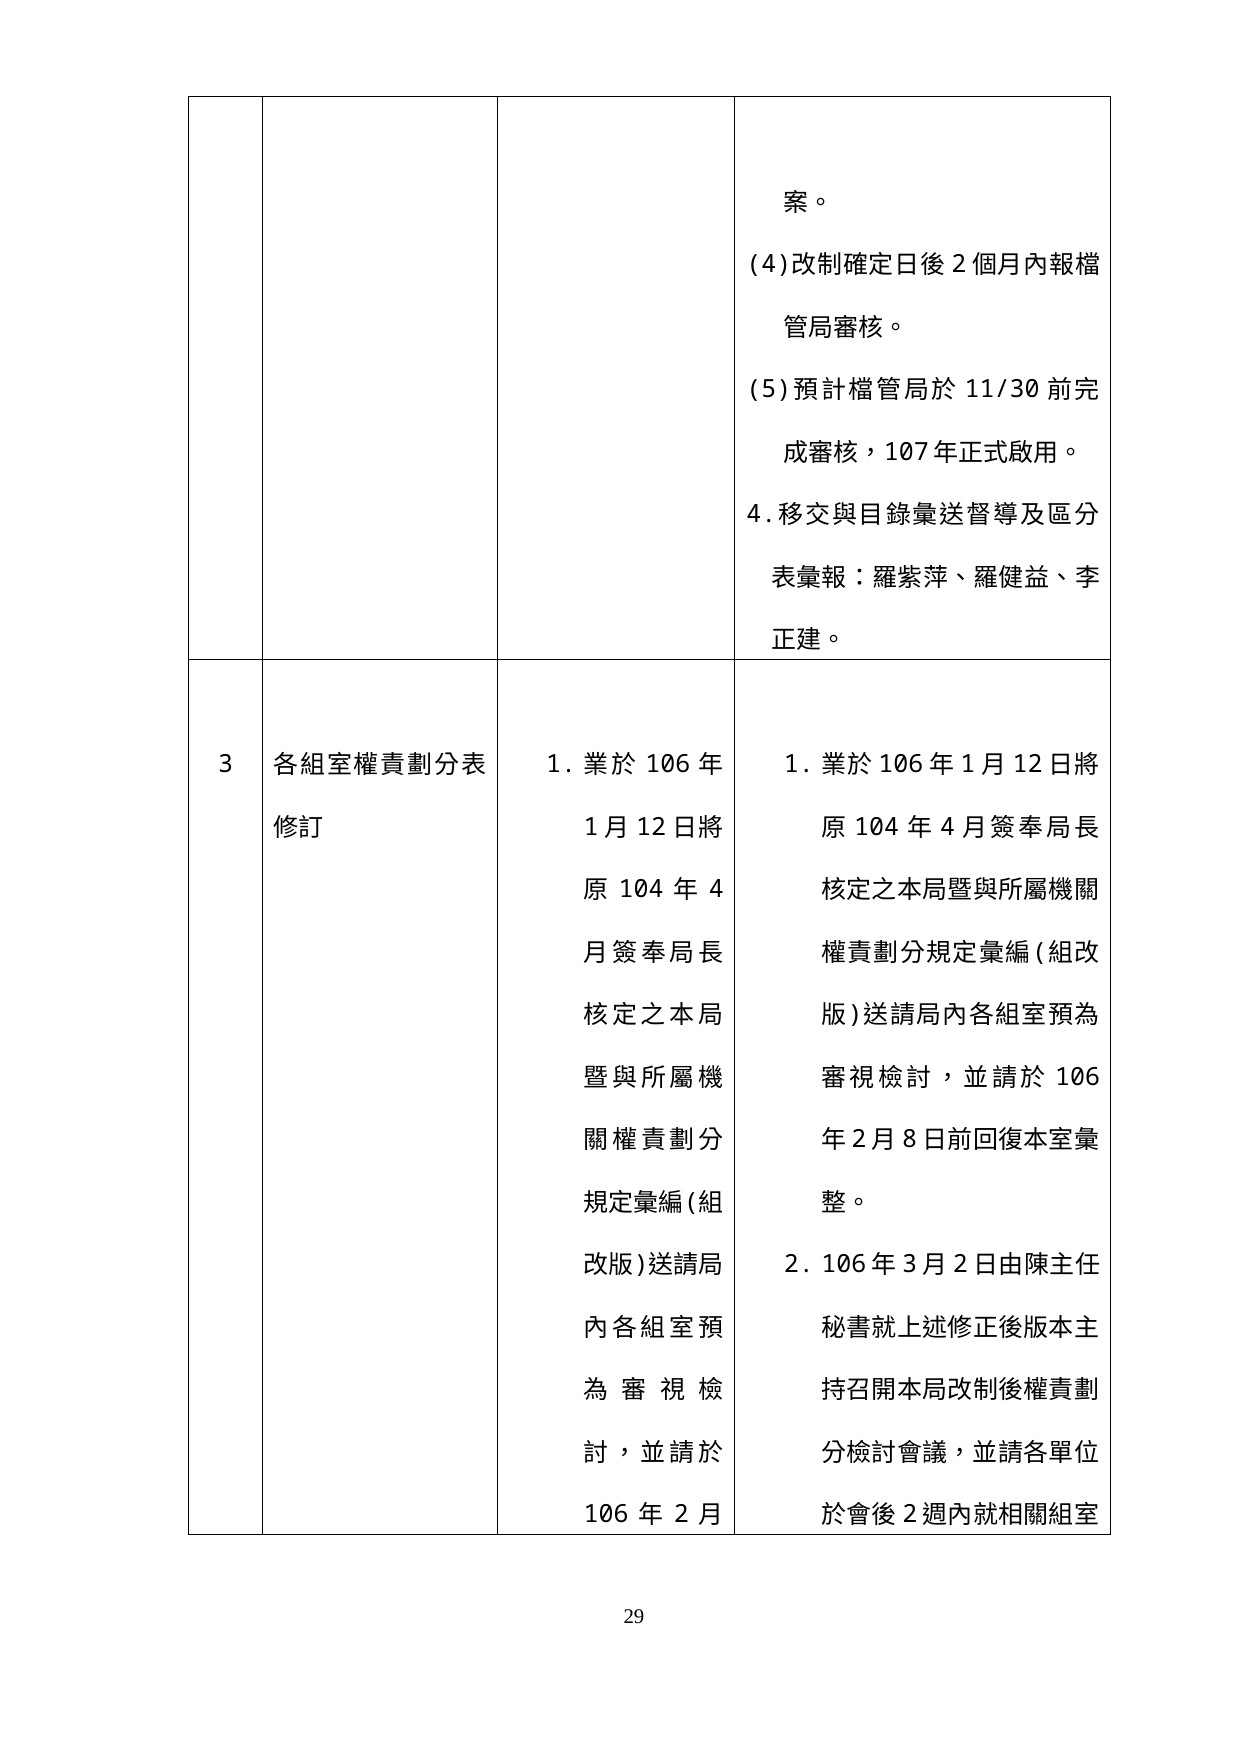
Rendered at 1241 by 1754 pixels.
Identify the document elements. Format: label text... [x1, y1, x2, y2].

table_cell [498, 97, 734, 659]
table_cell 3 [189, 660, 262, 1534]
table_cell [189, 97, 262, 659]
table_cell 案。 (4)改制確定日後2個月內報檔管局審核。 (5)預計檔管局於11/30前完成審核，107年正式啟用。 4.移交與目錄彙送督導及區分表彙報：羅紫萍、羅健益、李正建。 [735, 97, 1110, 659]
table_cell 各組室權責劃分表修訂 [263, 660, 497, 1534]
table_cell 業於106年1月12日將原104年4月簽奉局長核定之本局暨與所屬機關權責劃分規定彙編(組改版)送請局內各組室預為審視檢討，並請於106年2月8日前回復本室彙整。 106年3月2日由陳主任秘書就上述修正後版本主持召開本局改制後權責劃分檢討會議，並請各單位於會後2週內就相關組室 [735, 660, 1110, 1534]
table_cell 局屬檔案移交業務督導 局屬移交目錄彙送督導 本局暨局屬分類號暨保存年限區分表報核及啟用 [263, 97, 497, 659]
table_cell 業於106年1月12日將原104年4月簽奉局長核定之本局暨與所屬機關權責劃分規定彙編(組改版)送請局內各組室預為審視檢討，並請於106年2月8日前回復本室彙整。 預計於106年2月13日前彙整完成各組室修正意見，並送請各組室再行檢視確認，於106年2月24日前回復本室彙整。 配合人事室規劃，本局需報行政院核定之相關組織法規，應於106年2月初前函送至行政院人事行政總處審議，爰擬依該處核定本局處務規程結果調整本局權責劃分表內局內各單位編制，預計於106年3月初召開本局權責劃分檢討會議。 俟各組室就會議討論之修正事項送交本室彙整完成後，於106年4月底再次送請各組室檢視確認，於106年5月上旬回復本室彙辦。 於106年5月中旬簽陳局長核定並於改制日發布施行。 [498, 660, 734, 1534]
